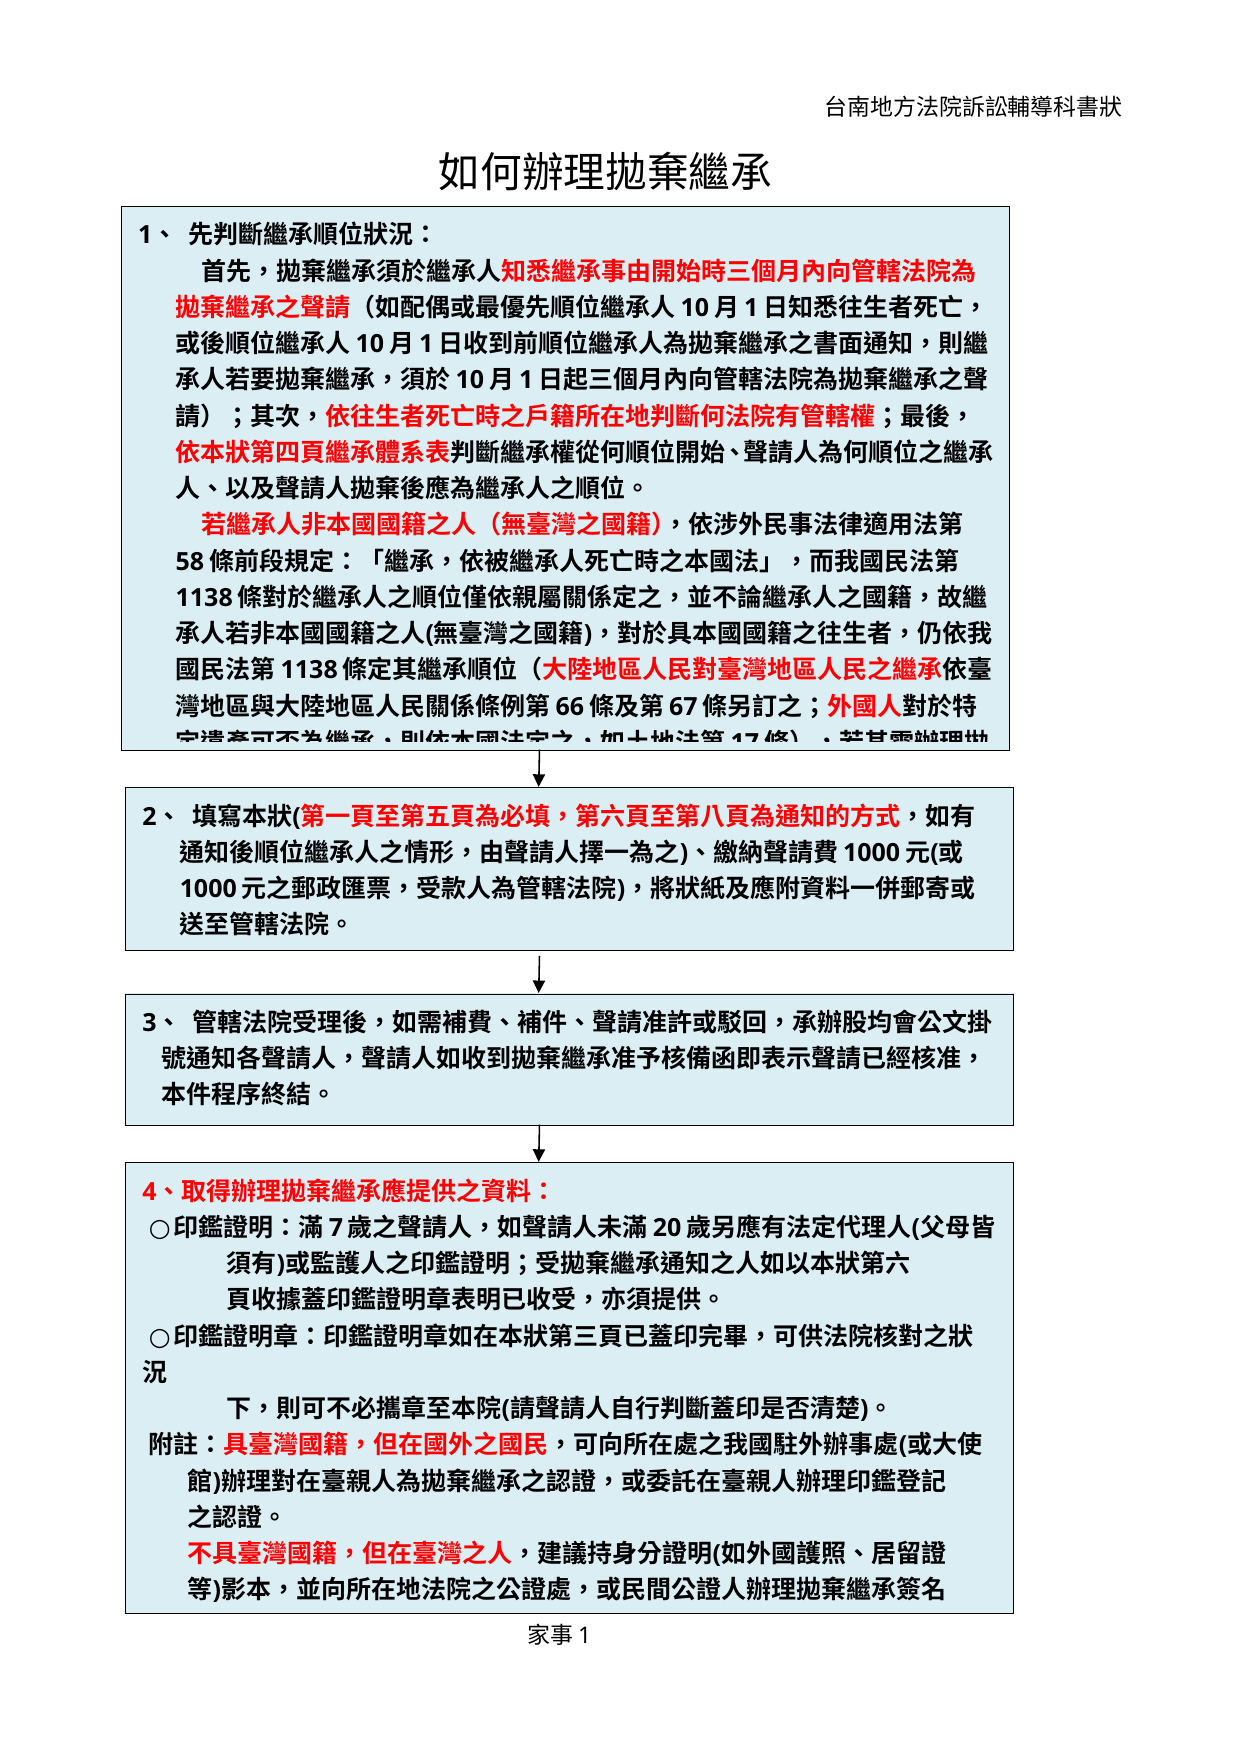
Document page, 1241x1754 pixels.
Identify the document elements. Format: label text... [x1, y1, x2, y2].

list 管轄法院受理後，如需補費、補件、聲請准許或駁回，承辦股均會公文掛 [142, 1002, 998, 1039]
text 頁收據蓋印鑑證明章表明已收受，亦須提供。 [142, 1280, 998, 1316]
text ○印鑑證明章：印鑑證明章如在本狀第三頁已蓋印完畢，可供法院核對之狀況 [142, 1316, 998, 1389]
text 等)影本，並向所在地法院之公證處，或民間公證人辦理拋棄繼承簽名 [142, 1570, 998, 1604]
list 先判斷繼承順位狀況： [138, 215, 994, 251]
text 首先，拋棄繼承須於繼承人知悉繼承事由開始時三個月內向管轄法院為拋棄繼承之聲請（如配偶或最優先順位繼承人10月1日知悉往生者死亡，或後順位繼承人10月1日收到前順位繼承人為拋棄繼承之書面通知，則繼承人若要拋棄繼承，須於10月1日起三個月內向管轄法院為拋棄繼承之聲請）；其次，依往生者死亡時之戶籍所在地判斷何法院有管轄權；最後，依本狀第四頁繼承體系表判斷繼承權從何順位開始、聲請人為何順位之繼承人、以及聲請人拋棄後應為繼承人之順位。 [175, 251, 994, 505]
text 之認證。 [142, 1497, 998, 1534]
text ○印鑑證明：滿7歲之聲請人，如聲請人未滿20歲另應有法定代理人(父母皆 [142, 1207, 998, 1244]
list 填寫本狀(第一頁至第五頁為必填，第六頁至第八頁為通知的方式，如有通知後順位繼承人之情形，由聲請人擇一為之)、繳納聲請費1000元(或1000元之郵政匯票，受款人為管轄法院)，將狀紙及應附資料一併郵寄或送至管轄法院。 [142, 796, 998, 941]
text 本件程序終結。 [142, 1075, 998, 1111]
text 4、取得辦理拋棄繼承應提供之資料： [142, 1171, 998, 1207]
text 如何辦理拋棄繼承 [89, 132, 1122, 207]
text 下，則可不必攜章至本院(請聲請人自行判斷蓋印是否清楚)。 [142, 1389, 998, 1425]
text 附註：具臺灣國籍，但在國外之國民，可向所在處之我國駐外辦事處(或大使 [142, 1425, 998, 1461]
text 館)辦理對在臺親人為拋棄繼承之認證，或委託在臺親人辦理印鑑登記 [142, 1461, 998, 1497]
text 號通知各聲請人，聲請人如收到拋棄繼承准予核備函即表示聲請已經核准， [142, 1039, 998, 1075]
text 若繼承人非本國國籍之人（無臺灣之國籍），依涉外民事法律適用法第58條前段規定：「繼承，依被繼承人死亡時之本國法」，而我國民法第1138條對於繼承人之順位僅依親屬關係定之，並不論繼承人之國籍，故繼承人若非本國國籍之人(無臺灣之國籍)，對於具本國國籍之往生者，仍依我國民法第1138條定其繼承順位（大陸地區人民對臺灣地區人民之繼承依臺灣地區與大陸地區人民關係條例第66條及第67條另訂之；外國人對於特定遺產可否為繼承，則依本國法定之，如土地法第17條），若其需辦理拋棄繼承，其所具備之文件可參考下列第4點之說明。 [175, 505, 994, 742]
text 須有)或監護人之印鑑證明；受拋棄繼承通知之人如以本狀第六 [142, 1244, 998, 1280]
text 不具臺灣國籍，但在臺灣之人，建議持身分證明(如外國護照、居留證 [142, 1534, 998, 1570]
